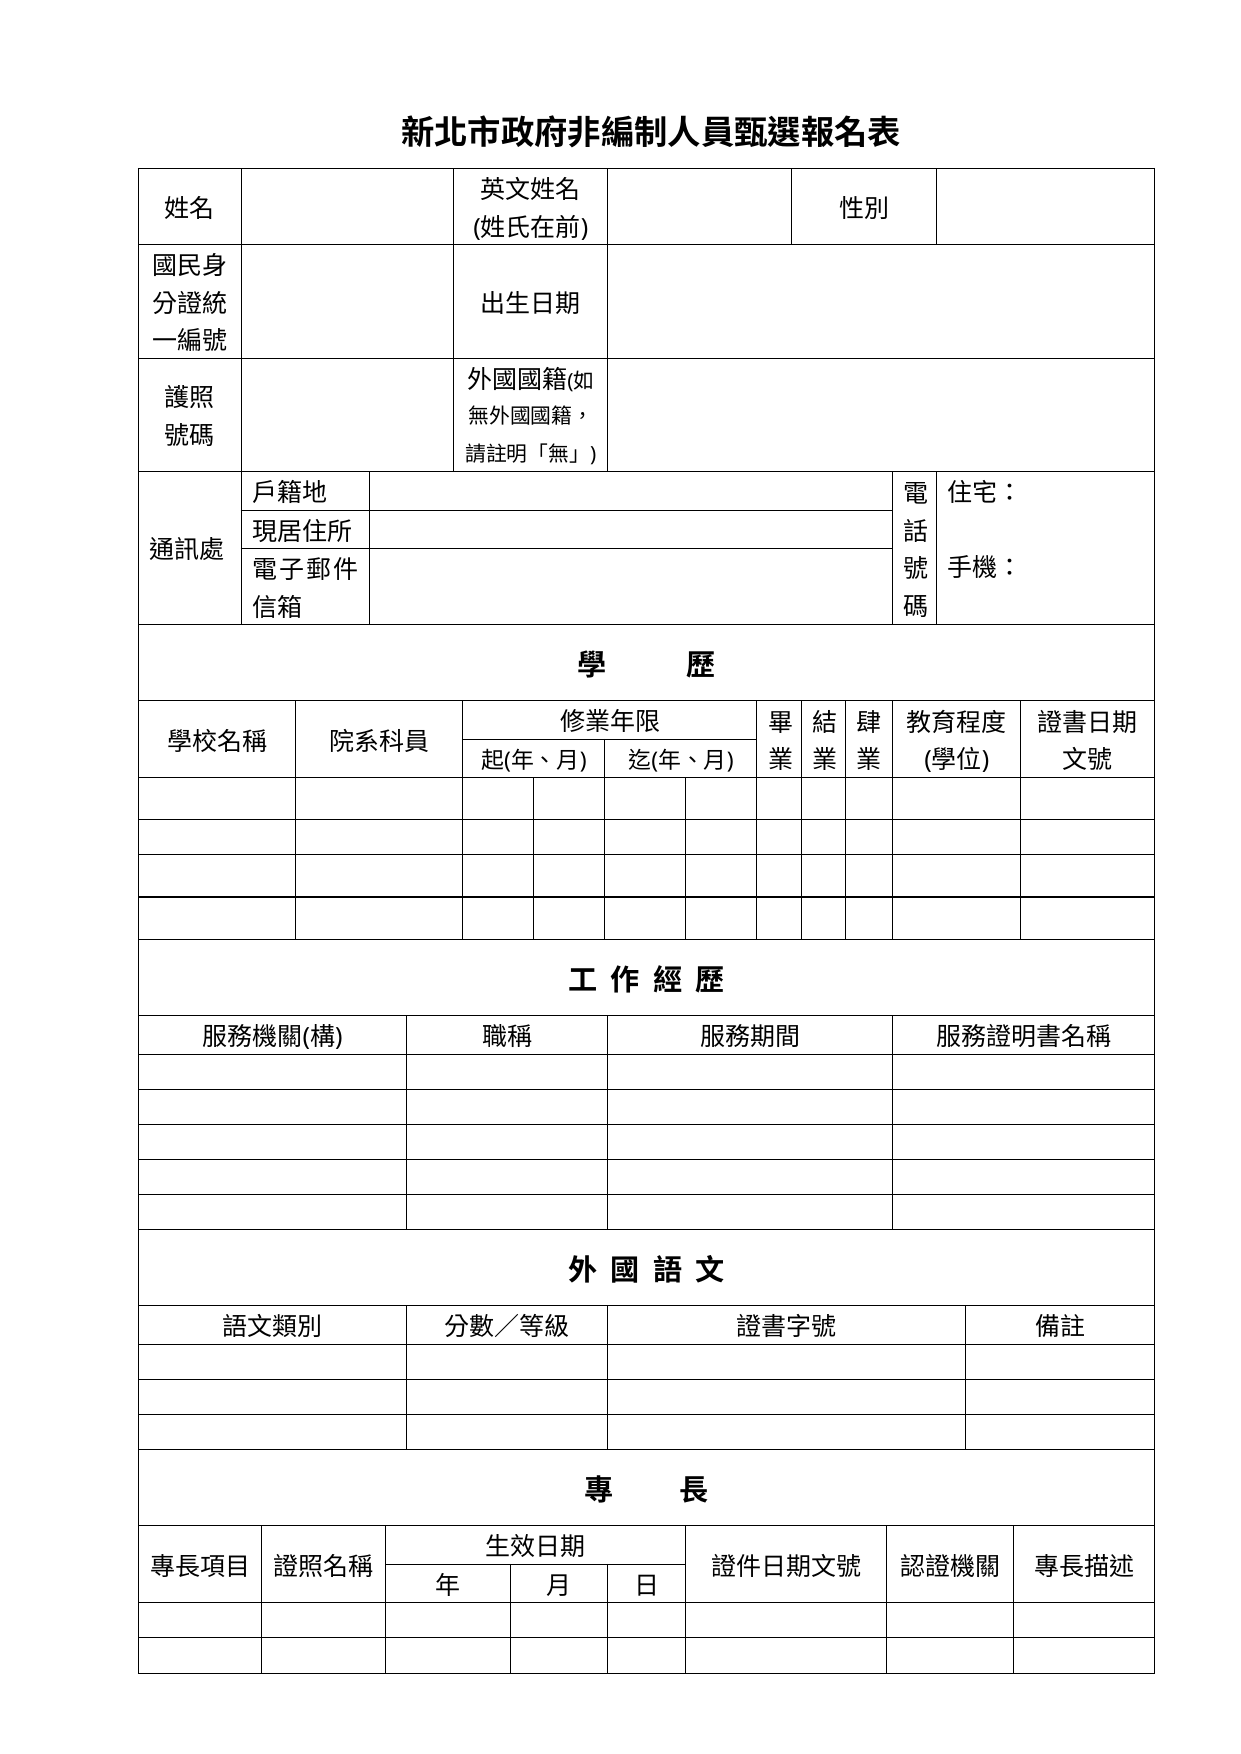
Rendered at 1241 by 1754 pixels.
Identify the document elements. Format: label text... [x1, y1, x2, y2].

table_cell 畢業 [757, 701, 801, 777]
table_cell [608, 245, 1154, 357]
table_cell 服務期間 [608, 1016, 892, 1054]
table_cell [407, 1125, 607, 1159]
table_cell [511, 1638, 607, 1672]
table_cell [242, 245, 453, 357]
table_cell [463, 855, 533, 896]
table_cell [802, 820, 845, 854]
table_cell [262, 1638, 385, 1672]
table_cell 備註 [966, 1306, 1154, 1344]
table_cell [139, 820, 295, 854]
table_cell [686, 778, 756, 818]
table_cell [887, 1638, 1013, 1672]
table_cell [608, 1090, 892, 1124]
table_cell [139, 1160, 406, 1194]
table_cell 教育程度(學位) [893, 701, 1020, 777]
table_cell 證件日期文號 [686, 1526, 886, 1602]
table_header 性別 [792, 169, 936, 244]
table_cell 年 [386, 1565, 510, 1602]
table_cell 通訊處 [139, 472, 241, 624]
table_cell [686, 1603, 886, 1637]
table_cell [139, 855, 295, 896]
table_cell [605, 778, 685, 818]
table_cell [1021, 778, 1154, 818]
table_cell [846, 898, 892, 939]
table_cell [534, 898, 604, 939]
table_cell [407, 1090, 607, 1124]
table_cell 專長項目 [139, 1526, 261, 1602]
text 新北市政府非編制人員甄選報名表 [150, 93, 1152, 168]
table_cell [608, 1380, 965, 1414]
table_cell [296, 898, 462, 939]
table_cell [386, 1603, 510, 1637]
table_cell [757, 778, 801, 818]
table_cell [370, 549, 892, 624]
table_cell [608, 1345, 965, 1379]
table_cell [139, 1603, 261, 1637]
table_header 英文姓名 (姓氏在前) [454, 169, 607, 244]
table_cell [370, 472, 892, 509]
table_cell [139, 1090, 406, 1124]
table_cell [463, 820, 533, 854]
table_cell [846, 820, 892, 854]
table_cell [407, 1195, 607, 1229]
table_cell [608, 359, 1154, 471]
table_cell [608, 1603, 685, 1637]
table_cell 工 作 經 歷 [139, 940, 1154, 1015]
table_header [937, 169, 1154, 244]
table_cell 現居住所 [242, 511, 369, 548]
table_cell [893, 1125, 1154, 1159]
table_cell [802, 898, 845, 939]
table_cell [1021, 898, 1154, 939]
table_header [242, 169, 453, 244]
table_cell [407, 1380, 607, 1414]
table_cell [846, 855, 892, 896]
table_cell [139, 1638, 261, 1672]
table_cell [1021, 820, 1154, 854]
table_cell [893, 898, 1020, 939]
table_cell [893, 855, 1020, 896]
table_cell [139, 778, 295, 818]
table_cell [139, 1380, 406, 1414]
table_cell 住宅： 手機： [937, 472, 1154, 624]
table_cell 修業年限 [463, 701, 756, 739]
table_cell [262, 1603, 385, 1637]
table_cell [757, 820, 801, 854]
table_cell [463, 778, 533, 818]
table_cell [534, 778, 604, 818]
table_cell [1014, 1638, 1154, 1672]
table_cell [407, 1160, 607, 1194]
table_cell 認證機關 [887, 1526, 1013, 1602]
table_cell [893, 1160, 1154, 1194]
table_cell 證書日期文號 [1021, 701, 1154, 777]
table_cell [608, 1415, 965, 1449]
table_cell [608, 1055, 892, 1089]
table_cell 日 [608, 1565, 685, 1602]
table_cell 生效日期 [386, 1526, 685, 1564]
table_cell 學 歷 [139, 625, 1154, 700]
table_cell 外國國籍(如無外國國籍，請註明「無」) [454, 359, 607, 471]
table_cell 分數／等級 [407, 1306, 607, 1344]
table_cell [846, 778, 892, 818]
table_cell [893, 1055, 1154, 1089]
table_cell 外 國 語 文 [139, 1230, 1154, 1305]
table_cell 起(年、月) [463, 740, 604, 777]
table_cell [296, 778, 462, 818]
table_cell [605, 898, 685, 939]
table_cell [887, 1603, 1013, 1637]
table_cell [511, 1603, 607, 1637]
table_cell [407, 1345, 607, 1379]
table_cell [802, 778, 845, 818]
table_cell 專 長 [139, 1450, 1154, 1525]
table_cell [296, 820, 462, 854]
table_cell [605, 855, 685, 896]
table_cell [757, 898, 801, 939]
table_cell [139, 1415, 406, 1449]
table_cell 國民身分證統一編號 [139, 245, 241, 357]
table_cell 服務證明書名稱 [893, 1016, 1154, 1054]
table_cell 學校名稱 [139, 701, 295, 777]
table_cell 電子郵件信箱 [242, 549, 369, 624]
table_cell [407, 1055, 607, 1089]
table_cell [534, 820, 604, 854]
table_cell [139, 1055, 406, 1089]
table_cell [966, 1345, 1154, 1379]
table_cell [386, 1638, 510, 1672]
table_cell [686, 898, 756, 939]
table_cell 證照名稱 [262, 1526, 385, 1602]
table_cell [463, 898, 533, 939]
table_cell [139, 898, 295, 939]
table_cell [534, 855, 604, 896]
table_cell [686, 820, 756, 854]
table_cell 結 業 [802, 701, 845, 777]
table_header 姓名 [139, 169, 241, 244]
table_cell [1014, 1603, 1154, 1637]
table_cell [686, 1638, 886, 1672]
table_cell [966, 1380, 1154, 1414]
table_cell [893, 1090, 1154, 1124]
table_cell [608, 1195, 892, 1229]
table_cell 院系科員 [296, 701, 462, 777]
table_cell 電話號碼 [893, 472, 936, 624]
table_cell 證書字號 [608, 1306, 965, 1344]
table_cell [893, 820, 1020, 854]
table_cell 護照 號碼 [139, 359, 241, 471]
table_cell [242, 359, 453, 471]
table_cell 肆業 [846, 701, 892, 777]
table_cell [605, 820, 685, 854]
table_cell [407, 1415, 607, 1449]
table_cell [893, 1195, 1154, 1229]
table_cell [686, 855, 756, 896]
table_cell 迄(年、月) [605, 740, 756, 777]
table_cell [802, 855, 845, 896]
table_header [608, 169, 791, 244]
table_cell 服務機關(構) [139, 1016, 406, 1054]
table_cell [139, 1345, 406, 1379]
table_cell [370, 511, 892, 548]
table_cell [893, 778, 1020, 818]
table_cell [1021, 855, 1154, 896]
table_cell [608, 1125, 892, 1159]
table_cell 語文類別 [139, 1306, 406, 1344]
table_cell [966, 1415, 1154, 1449]
table_cell [608, 1638, 685, 1672]
table_cell 職稱 [407, 1016, 607, 1054]
table_cell [139, 1195, 406, 1229]
table_cell [757, 855, 801, 896]
table_cell [608, 1160, 892, 1194]
table_cell 專長描述 [1014, 1526, 1154, 1602]
table_cell [139, 1125, 406, 1159]
table_cell 出生日期 [454, 245, 607, 357]
table_cell [296, 855, 462, 896]
table_cell 戶籍地 [242, 472, 369, 509]
table_cell 月 [511, 1565, 607, 1602]
